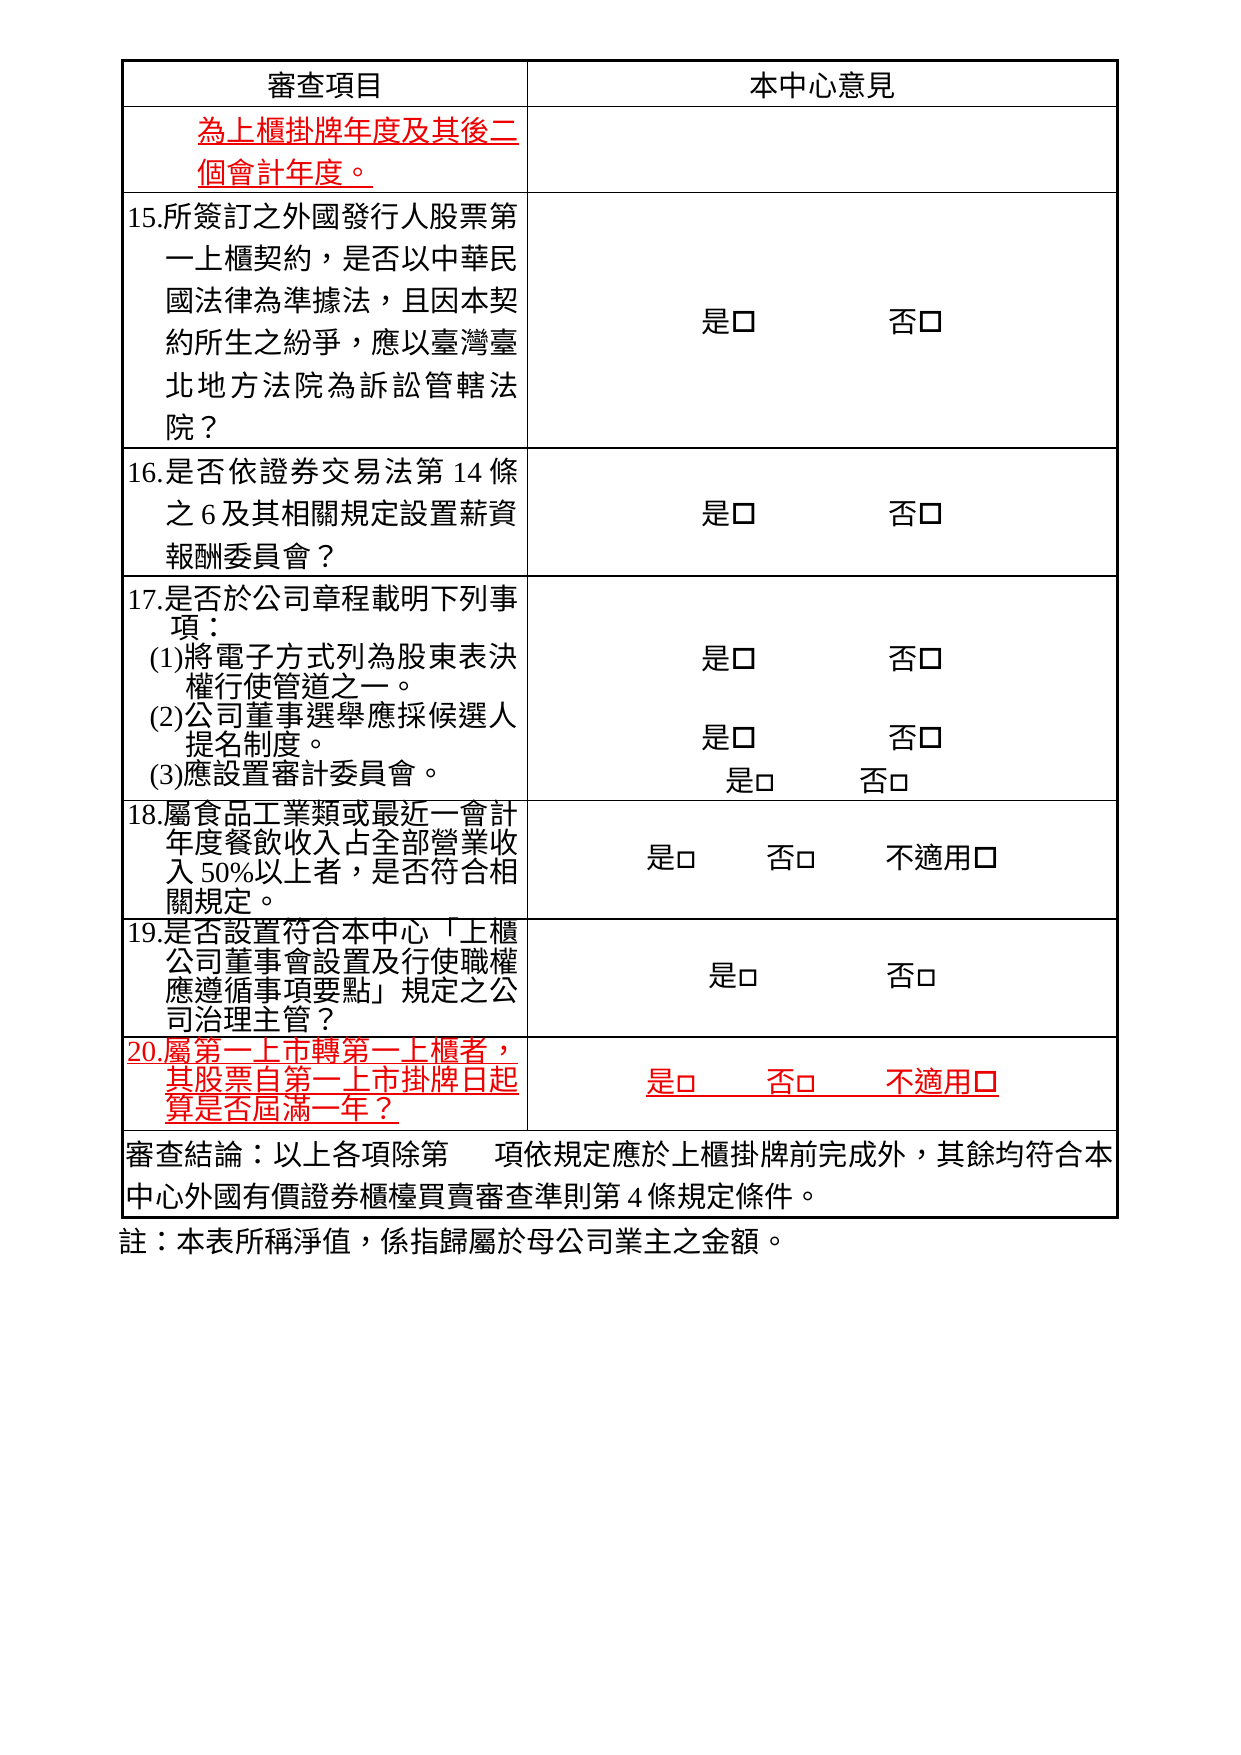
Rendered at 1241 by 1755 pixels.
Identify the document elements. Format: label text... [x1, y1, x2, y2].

table_cell 是 否 [528, 920, 1116, 1036]
table_cell 15.所簽訂之外國發行人股票第一上櫃契約，是否以中華民國法律為準據法，且因本契約所生之紛爭，應以臺灣臺北地方法院為訴訟管轄法院？ [124, 193, 527, 447]
table_cell 19.是否設置符合本中心「上櫃公司董事會設置及行使職權應遵循事項要點」規定之公司治理主管？ [124, 920, 527, 1036]
table_cell 18.屬食品工業類或最近一會計年度餐飲收入占全部營業收入50%以上者，是否符合相關規定。 [124, 801, 527, 918]
table_cell 是 否 不適用 [528, 1038, 1116, 1130]
text 註：本表所稱淨值，係指歸屬於母公司業主之金額。 [118, 1219, 1122, 1261]
table_cell 16.是否依證券交易法第14條之6及其相關規定設置薪資報酬委員會？ [124, 449, 527, 575]
table_cell 20.屬第一上市轉第一上櫃者，其股票自第一上市掛牌日起算是否屆滿一年？ [124, 1038, 527, 1130]
table_header 審查項目 [124, 62, 527, 106]
table_cell 是 否 不適用 [528, 801, 1116, 918]
table_cell 為上櫃掛牌年度及其後二個會計年度。 [124, 107, 527, 192]
table_cell 17.是否於公司章程載明下列事項： (1)將電子方式列為股東表決權行使管道之一。 (2)公司董事選舉應採候選人提名制度。 (3)應設置審計委員會。 [124, 577, 527, 800]
table_header 本中心意見 [528, 62, 1116, 106]
table_cell 是 否 [528, 193, 1116, 447]
table_cell 是 否 是 否 是 否 [528, 577, 1116, 800]
table_cell [528, 107, 1116, 192]
table_cell 是 否 [528, 449, 1116, 575]
table_cell 審查結論：以上各項除第 項依規定應於上櫃掛牌前完成外，其餘均符合本中心外國有價證券櫃檯買賣審查準則第4條規定條件。 [124, 1131, 1116, 1216]
